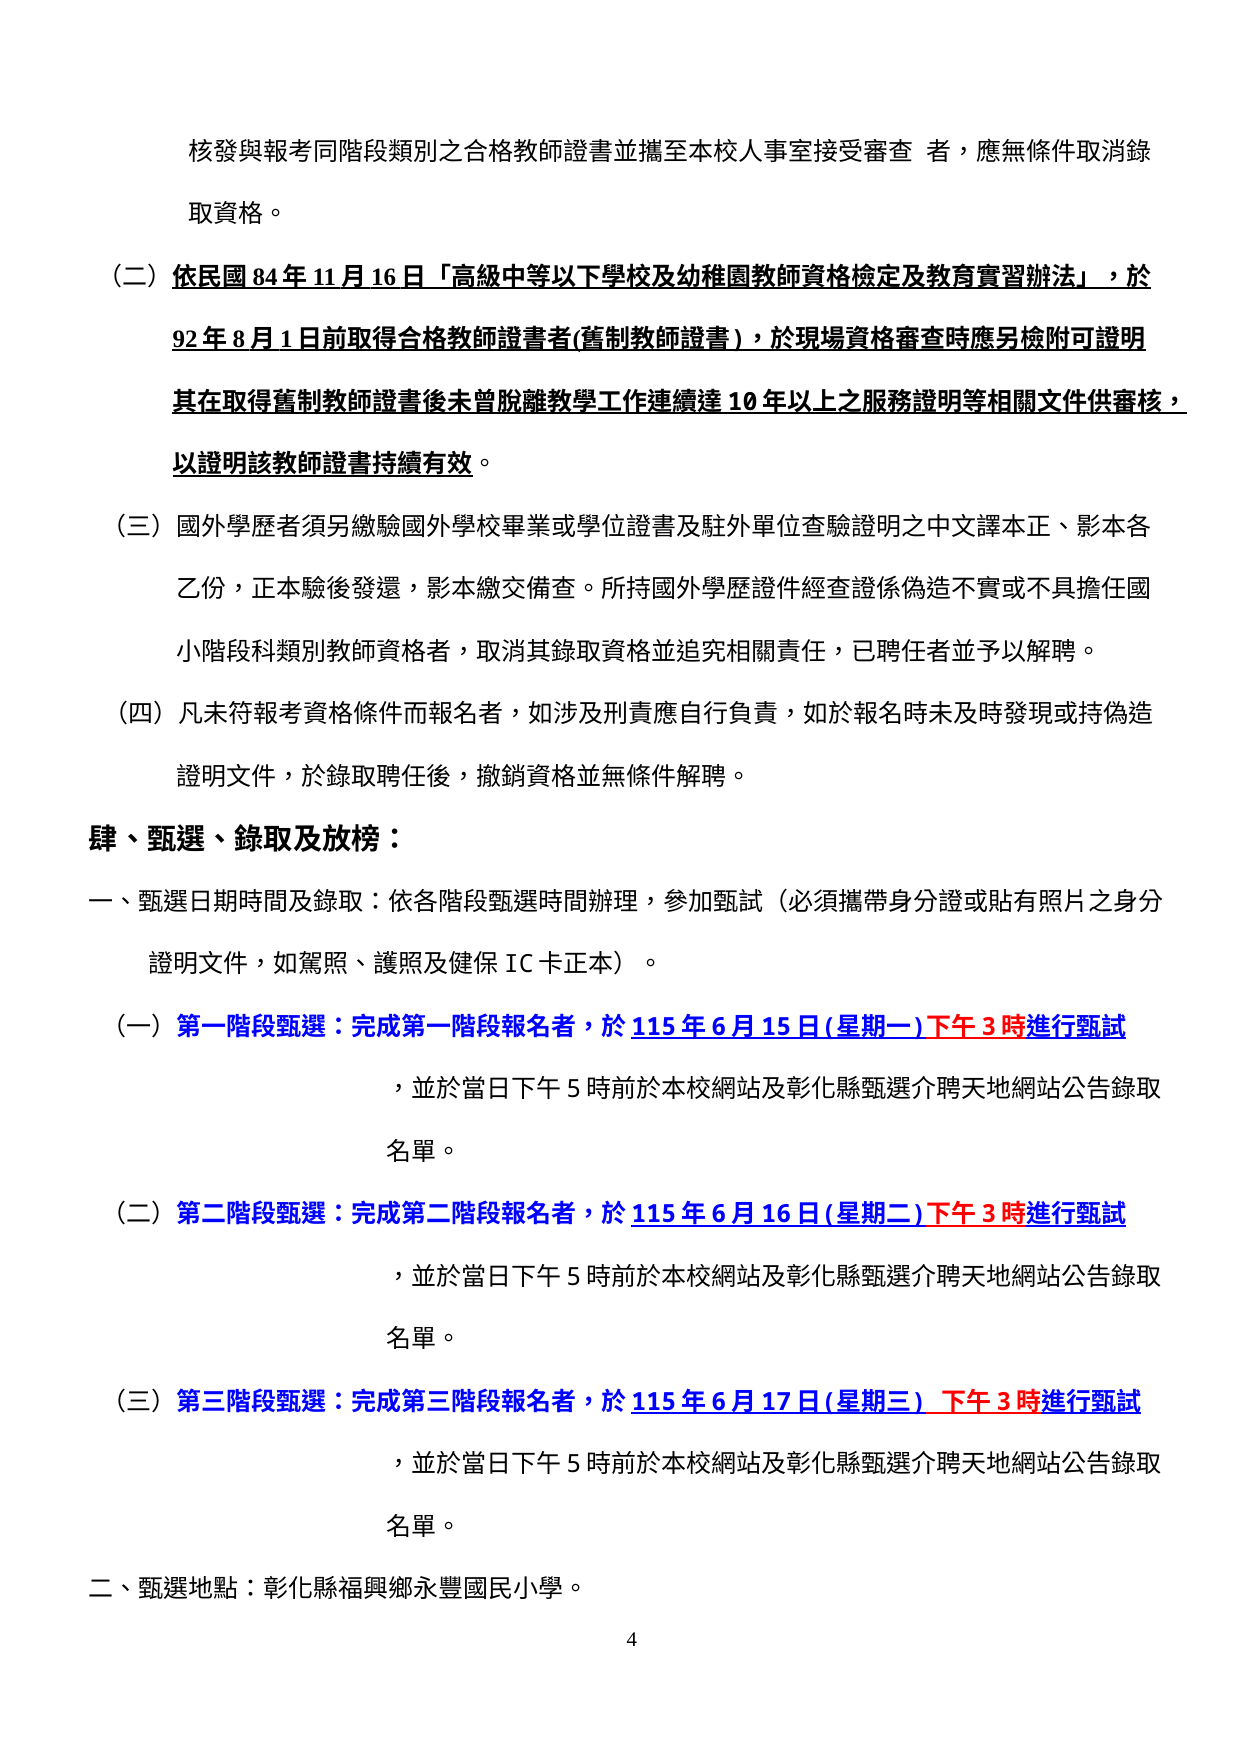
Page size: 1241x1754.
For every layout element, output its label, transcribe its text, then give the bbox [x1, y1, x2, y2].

text （二）第二階段甄選：完成第二階段報名者，於115年6月16日(星期二)下午3時進行甄試 [101, 1170, 1167, 1233]
text 名單。 [101, 1483, 1167, 1545]
text （一）第一階段甄選：完成第一階段報名者，於115年6月15日(星期一)下午3時進行甄試 [101, 983, 1167, 1045]
text （二）依民國84年11月16日「高級中等以下學校及幼稚園教師資格檢定及教育實習辦法」，於92年8月1日前取得合格教師證書者(舊制教師證書)，於現場資格審查時應另檢附可證明其在取得舊制教師證書後未曾脫離教學工作連續達10年以上之服務證明等相關文件供審核，以證明該教師證書持續有效。 [97, 233, 1167, 483]
text 核發與報考同階段類別之合格教師證書並攜至本校人事室接受審查 者，應無條件取消錄取資格。 [164, 108, 1167, 233]
text （四）凡未符報考資格條件而報名者，如涉及刑責應自行負責，如於報名時未及時發現或持偽造證明文件，於錄取聘任後，撤銷資格並無條件解聘。 [89, 670, 1167, 795]
text 證明文件，如駕照、護照及健保IC卡正本）。 [89, 920, 1167, 983]
text ，並於當日下午5時前於本校網站及彰化縣甄選介聘天地網站公告錄取 [101, 1233, 1167, 1295]
text ，並於當日下午5時前於本校網站及彰化縣甄選介聘天地網站公告錄取 [101, 1045, 1167, 1108]
text ，並於當日下午5時前於本校網站及彰化縣甄選介聘天地網站公告錄取 [101, 1420, 1167, 1483]
text 一、甄選日期時間及錄取：依各階段甄選時間辦理，參加甄試（必須攜帶身分證或貼有照片之身分 [89, 858, 1167, 920]
text （三）第三階段甄選：完成第三階段報名者，於115年6月17日(星期三) 下午3時進行甄試 [101, 1358, 1167, 1420]
text （三）國外學歷者須另繳驗國外學校畢業或學位證書及駐外單位查驗證明之中文譯本正、影本各乙份，正本驗後發還，影本繳交備查。所持國外學歷證件經查證係偽造不實或不具擔任國小階段科類別教師資格者，取消其錄取資格並追究相關責任，已聘任者並予以解聘。 [101, 483, 1167, 670]
text 肆、甄選、錄取及放榜： [89, 795, 1167, 858]
text 二、甄選地點：彰化縣福興鄉永豐國民小學。 [89, 1545, 1167, 1608]
text 名單。 [101, 1295, 1167, 1358]
text 名單。 [101, 1108, 1167, 1170]
